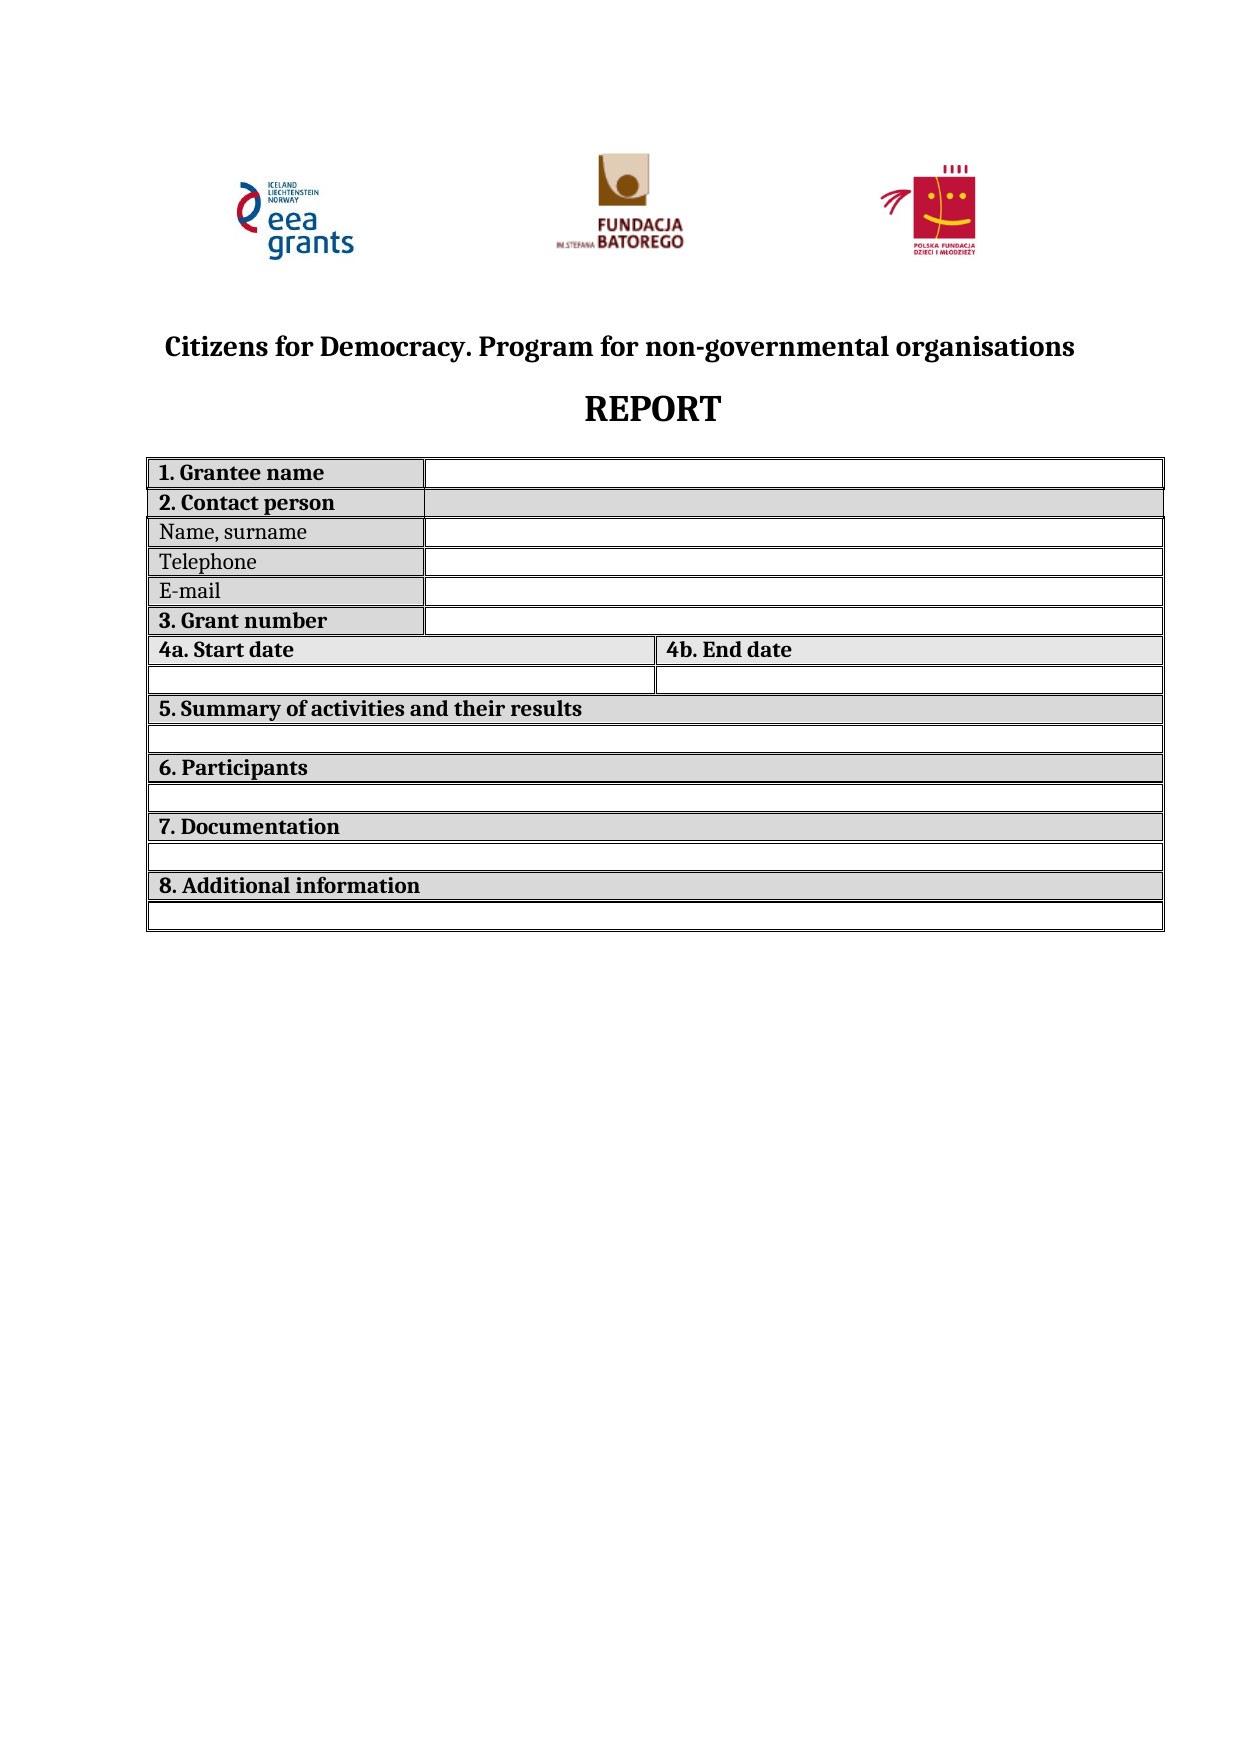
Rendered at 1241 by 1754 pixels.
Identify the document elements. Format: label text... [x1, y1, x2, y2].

table_cell [426, 578, 1162, 604]
table_header [372, 149, 459, 296]
table_cell [149, 726, 1162, 752]
table_cell [149, 785, 1162, 811]
text Citizens for Democracy. Program for non-governmental organisations [148, 330, 1093, 364]
table_header [460, 149, 781, 296]
table_cell 5. Summary of activities and their results [149, 696, 1162, 722]
table_header 1. Grantee name [149, 460, 423, 487]
table_header [782, 149, 1103, 296]
table_cell 7. Documentation [149, 814, 1162, 840]
table_header [426, 460, 1162, 487]
table_cell Name, surname [149, 519, 423, 546]
table_cell [657, 667, 1162, 693]
table_cell [426, 608, 1162, 634]
table_cell [149, 903, 1162, 929]
table_cell E-mail [149, 578, 423, 604]
table_cell 3. Grant number [149, 608, 423, 634]
table_cell 8. Additional information [149, 873, 1162, 899]
table_cell [425, 490, 1163, 516]
table_cell 4a. Start date [149, 637, 654, 663]
table_cell 6. Participants [149, 755, 1162, 781]
table_cell [426, 519, 1162, 546]
table_cell [426, 549, 1162, 575]
text REPORT [148, 388, 1093, 431]
table_cell 4b. End date [657, 637, 1162, 663]
table_header [137, 149, 223, 296]
table_cell 2. Contact person [148, 490, 424, 516]
table_cell [149, 667, 654, 693]
table_cell Telephone [149, 549, 423, 575]
table_cell [149, 844, 1162, 870]
